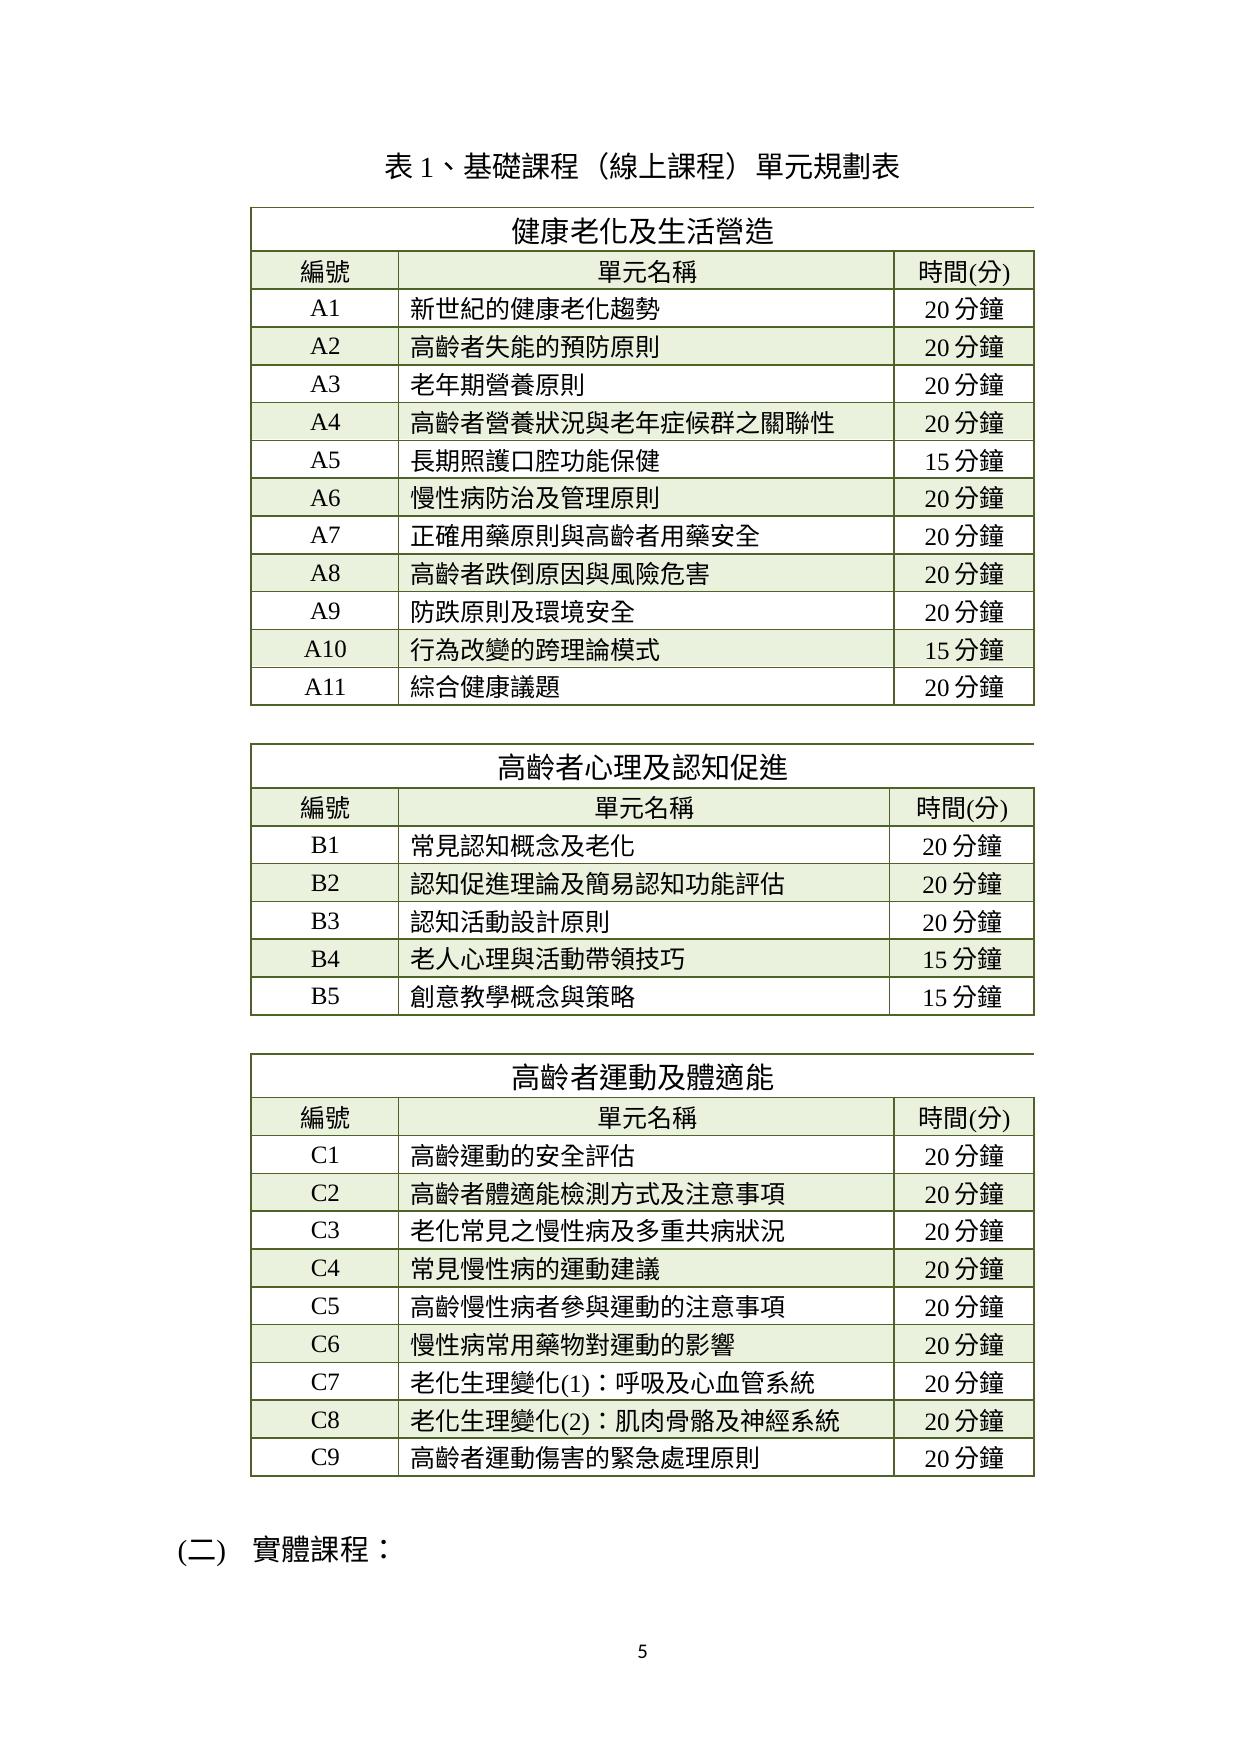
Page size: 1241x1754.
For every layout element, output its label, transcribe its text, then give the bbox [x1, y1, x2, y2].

table_cell 高齡者運動傷害的緊急處理原則 [399, 1439, 893, 1475]
table_cell B3 [252, 902, 398, 938]
table_cell 20分鐘 [895, 668, 1033, 704]
table_cell 20分鐘 [895, 1363, 1033, 1399]
table_cell 認知促進理論及簡易認知功能評估 [399, 864, 889, 901]
table_cell 高齡運動的安全評估 [399, 1136, 893, 1172]
table_cell 20分鐘 [895, 366, 1033, 402]
table_cell 20分鐘 [890, 902, 1033, 938]
table_header 高齡者運動及體適能 [252, 1055, 1034, 1097]
table_cell 創意教學概念與策略 [399, 978, 889, 1014]
table_cell 20分鐘 [895, 479, 1033, 515]
table_cell 20分鐘 [890, 864, 1033, 901]
table_cell 新世紀的健康老化趨勢 [399, 290, 893, 326]
table_cell B4 [252, 940, 398, 976]
table_cell 20分鐘 [895, 1288, 1033, 1324]
table_cell 常見認知概念及老化 [399, 827, 889, 863]
table_cell 老化常見之慢性病及多重共病狀況 [399, 1212, 893, 1248]
table_cell A7 [252, 517, 398, 553]
table_cell 高齡者跌倒原因與風險危害 [399, 555, 893, 591]
table_cell 高齡者營養狀況與老年症候群之關聯性 [399, 403, 893, 439]
table_cell 長期照護口腔功能保健 [399, 441, 893, 477]
table_cell 20分鐘 [895, 1439, 1033, 1475]
table_cell 20分鐘 [890, 827, 1033, 863]
table_cell 單元名稱 [399, 252, 893, 288]
table_cell 慢性病常用藥物對運動的影響 [399, 1325, 893, 1362]
text 表1、基礎課程（線上課程）單元規劃表 [177, 143, 1107, 185]
table_cell 常見慢性病的運動建議 [399, 1250, 893, 1286]
table_cell 防跌原則及環境安全 [399, 592, 893, 628]
table_cell 20分鐘 [895, 517, 1033, 553]
table_cell 20分鐘 [895, 555, 1033, 591]
table_cell C8 [252, 1401, 398, 1437]
table_cell C1 [252, 1136, 398, 1172]
table_cell 單元名稱 [399, 789, 889, 825]
table_cell 時間(分) [895, 252, 1033, 288]
table_cell B2 [252, 864, 398, 901]
table_cell A11 [252, 668, 398, 704]
table_cell 20分鐘 [895, 290, 1033, 326]
list 實體課程： [177, 1527, 1107, 1569]
table_cell 編號 [252, 1098, 398, 1135]
table_cell A5 [252, 441, 398, 477]
table_cell 老人心理與活動帶領技巧 [399, 940, 889, 976]
table_cell C4 [252, 1250, 398, 1286]
table_cell C2 [252, 1174, 398, 1210]
table_cell 15分鐘 [890, 978, 1033, 1014]
table_cell 老化生理變化(1)：呼吸及心血管系統 [399, 1363, 893, 1399]
table_cell C7 [252, 1363, 398, 1399]
table_cell 15分鐘 [890, 940, 1033, 976]
table_header 健康老化及生活營造 [252, 208, 1034, 250]
table_cell 20分鐘 [895, 328, 1033, 364]
table_cell 綜合健康議題 [399, 668, 893, 704]
table_cell 行為改變的跨理論模式 [399, 630, 893, 666]
table_cell 高齡慢性病者參與運動的注意事項 [399, 1288, 893, 1324]
table_cell 慢性病防治及管理原則 [399, 479, 893, 515]
table_cell C5 [252, 1288, 398, 1324]
table_cell 編號 [252, 789, 398, 825]
table_cell 20分鐘 [895, 1174, 1033, 1210]
table_cell 20分鐘 [895, 1136, 1033, 1172]
table_cell 高齡者失能的預防原則 [399, 328, 893, 364]
table_cell 15分鐘 [895, 441, 1033, 477]
table_cell B1 [252, 827, 398, 863]
table_cell 20分鐘 [895, 1325, 1033, 1362]
table_cell A10 [252, 630, 398, 666]
table_cell 20分鐘 [895, 1401, 1033, 1437]
table_cell A6 [252, 479, 398, 515]
table_cell 20分鐘 [895, 592, 1033, 628]
table_cell C9 [252, 1439, 398, 1475]
table_cell 編號 [252, 252, 398, 288]
table_cell 20分鐘 [895, 403, 1033, 439]
table_cell 正確用藥原則與高齡者用藥安全 [399, 517, 893, 553]
table_cell 20分鐘 [895, 1212, 1033, 1248]
table_cell A8 [252, 555, 398, 591]
table_cell A2 [252, 328, 398, 364]
table_cell A3 [252, 366, 398, 402]
table_cell 高齡者體適能檢測方式及注意事項 [399, 1174, 893, 1210]
table_cell 老化生理變化(2)：肌肉骨骼及神經系統 [399, 1401, 893, 1437]
table_cell 單元名稱 [399, 1098, 893, 1135]
table_cell C6 [252, 1325, 398, 1362]
table_cell 時間(分) [895, 1098, 1033, 1135]
table_cell 認知活動設計原則 [399, 902, 889, 938]
table_cell 時間(分) [890, 789, 1033, 825]
table_cell 老年期營養原則 [399, 366, 893, 402]
table_cell A4 [252, 403, 398, 439]
table_cell B5 [252, 978, 398, 1014]
table_cell 20分鐘 [895, 1250, 1033, 1286]
table_cell A9 [252, 592, 398, 628]
table_cell 15分鐘 [895, 630, 1033, 666]
table_cell C3 [252, 1212, 398, 1248]
table_cell A1 [252, 290, 398, 326]
table_header 高齡者心理及認知促進 [252, 745, 1034, 787]
